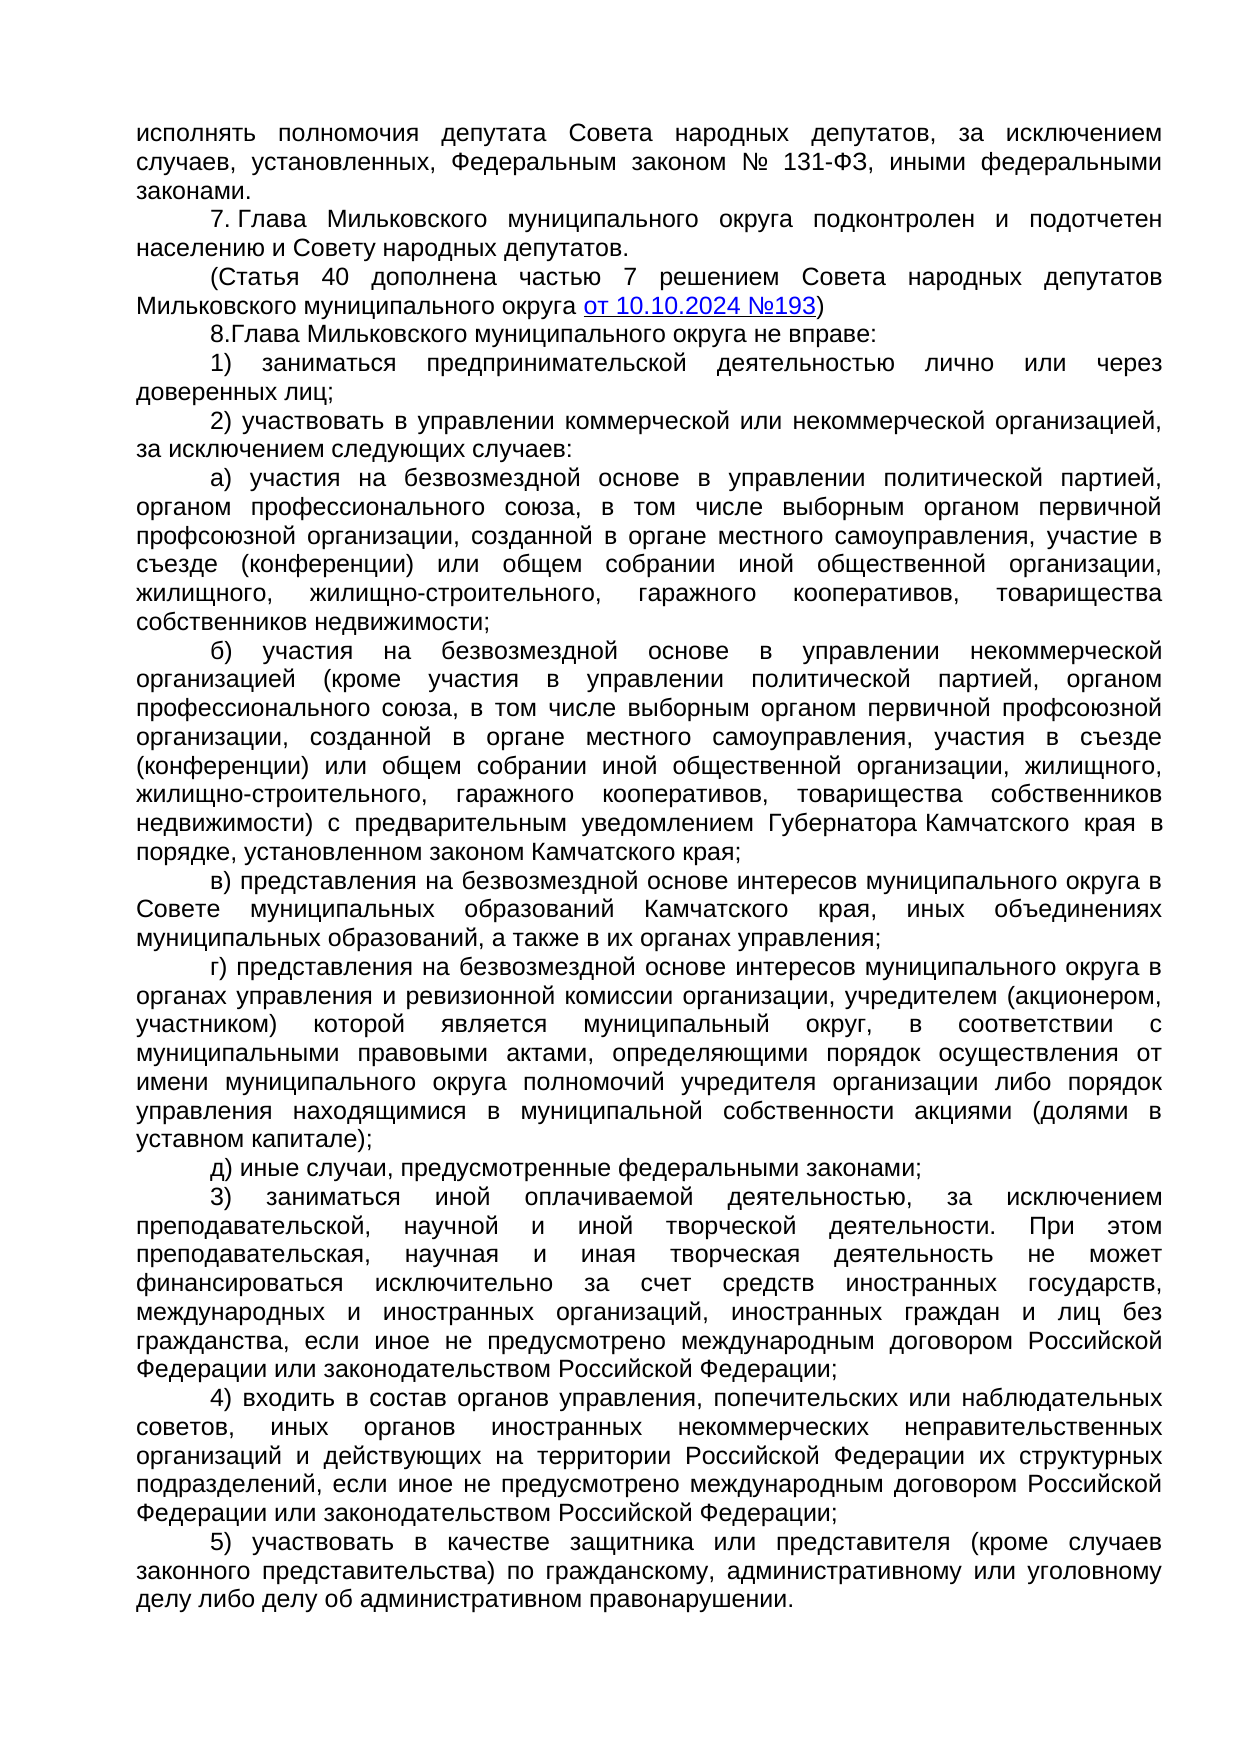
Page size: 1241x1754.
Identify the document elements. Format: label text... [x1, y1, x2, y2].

text в) представления на безвозмездной основе интересов муниципального округа в Совете муниципальных образований Камчатского края, иных объединениях муниципальных образований, а также в их органах управления; [136, 866, 1163, 952]
text 7. Глава Мильковского муниципального округа подконтролен и подотчетен населению и Совету народных депутатов. [136, 204, 1163, 262]
text б) участия на безвозмездной основе в управлении некоммерческой организацией (кроме участия в управлении политической партией, органом профессионального союза, в том числе выборным органом первичной профсоюзной организации, созданной в органе местного самоуправления, участия в съезде (конференции) или общем собрании иной общественной организации, жилищного, жилищно-строительного, гаражного кооперативов, товарищества собственников недвижимости) с предварительным уведомлением Губернатора Камчатского края в порядке, установленном законом Камчатского края; [136, 636, 1163, 866]
text а) участия на безвозмездной основе в управлении политической партией, органом профессионального союза, в том числе выборным органом первичной профсоюзной организации, созданной в органе местного самоуправления, участие в съезде (конференции) или общем собрании иной общественной организации, жилищного, жилищно-строительного, гаражного кооперативов, товарищества собственников недвижимости; [136, 463, 1163, 636]
text 3) заниматься иной оплачиваемой деятельностью, за исключением преподавательской, научной и иной творческой деятельности. При этом преподавательская, научная и иная творческая деятельность не может финансироваться исключительно за счет средств иностранных государств, международных и иностранных организаций, иностранных граждан и лиц без гражданства, если иное не предусмотрено международным договором Российской Федерации или законодательством Российской Федерации; [136, 1182, 1163, 1383]
text 5) участвовать в качестве защитника или представителя (кроме случаев законного представительства) по гражданскому, административному или уголовному делу либо делу об административном правонарушении. [136, 1527, 1163, 1613]
text 4) входить в состав органов управления, попечительских или наблюдательных советов, иных органов иностранных некоммерческих неправительственных организаций и действующих на территории Российской Федерации их структурных подразделений, если иное не предусмотрено международным договором Российской Федерации или законодательством Российской Федерации; [136, 1383, 1163, 1527]
text 1) заниматься предпринимательской деятельностью лично или через доверенных лиц; [136, 348, 1163, 406]
text (Статья 40 дополнена частью 7 решением Совета народных депутатов Мильковского муниципального округа от 10.10.2024 №193) [136, 262, 1163, 319]
text 8.Глава Мильковского муниципального округа не вправе: [136, 319, 1163, 348]
text д) иные случаи, предусмотренные федеральными законами; [136, 1153, 1163, 1182]
text г) представления на безвозмездной основе интересов муниципального округа в органах управления и ревизионной комиссии организации, учредителем (акционером, участником) которой является муниципальный округ, в соответствии с муниципальными правовыми актами, определяющими порядок осуществления от имени муниципального округа полномочий учредителя организации либо порядок управления находящимися в муниципальной собственности акциями (долями в уставном капитале); [136, 952, 1163, 1153]
text исполнять полномочия депутата Совета народных депутатов, за исключением случаев, установленных, Федеральным законом № 131-ФЗ, иными федеральными законами. [136, 118, 1163, 204]
text 2) участвовать в управлении коммерческой или некоммерческой организацией, за исключением следующих случаев: [136, 406, 1163, 463]
